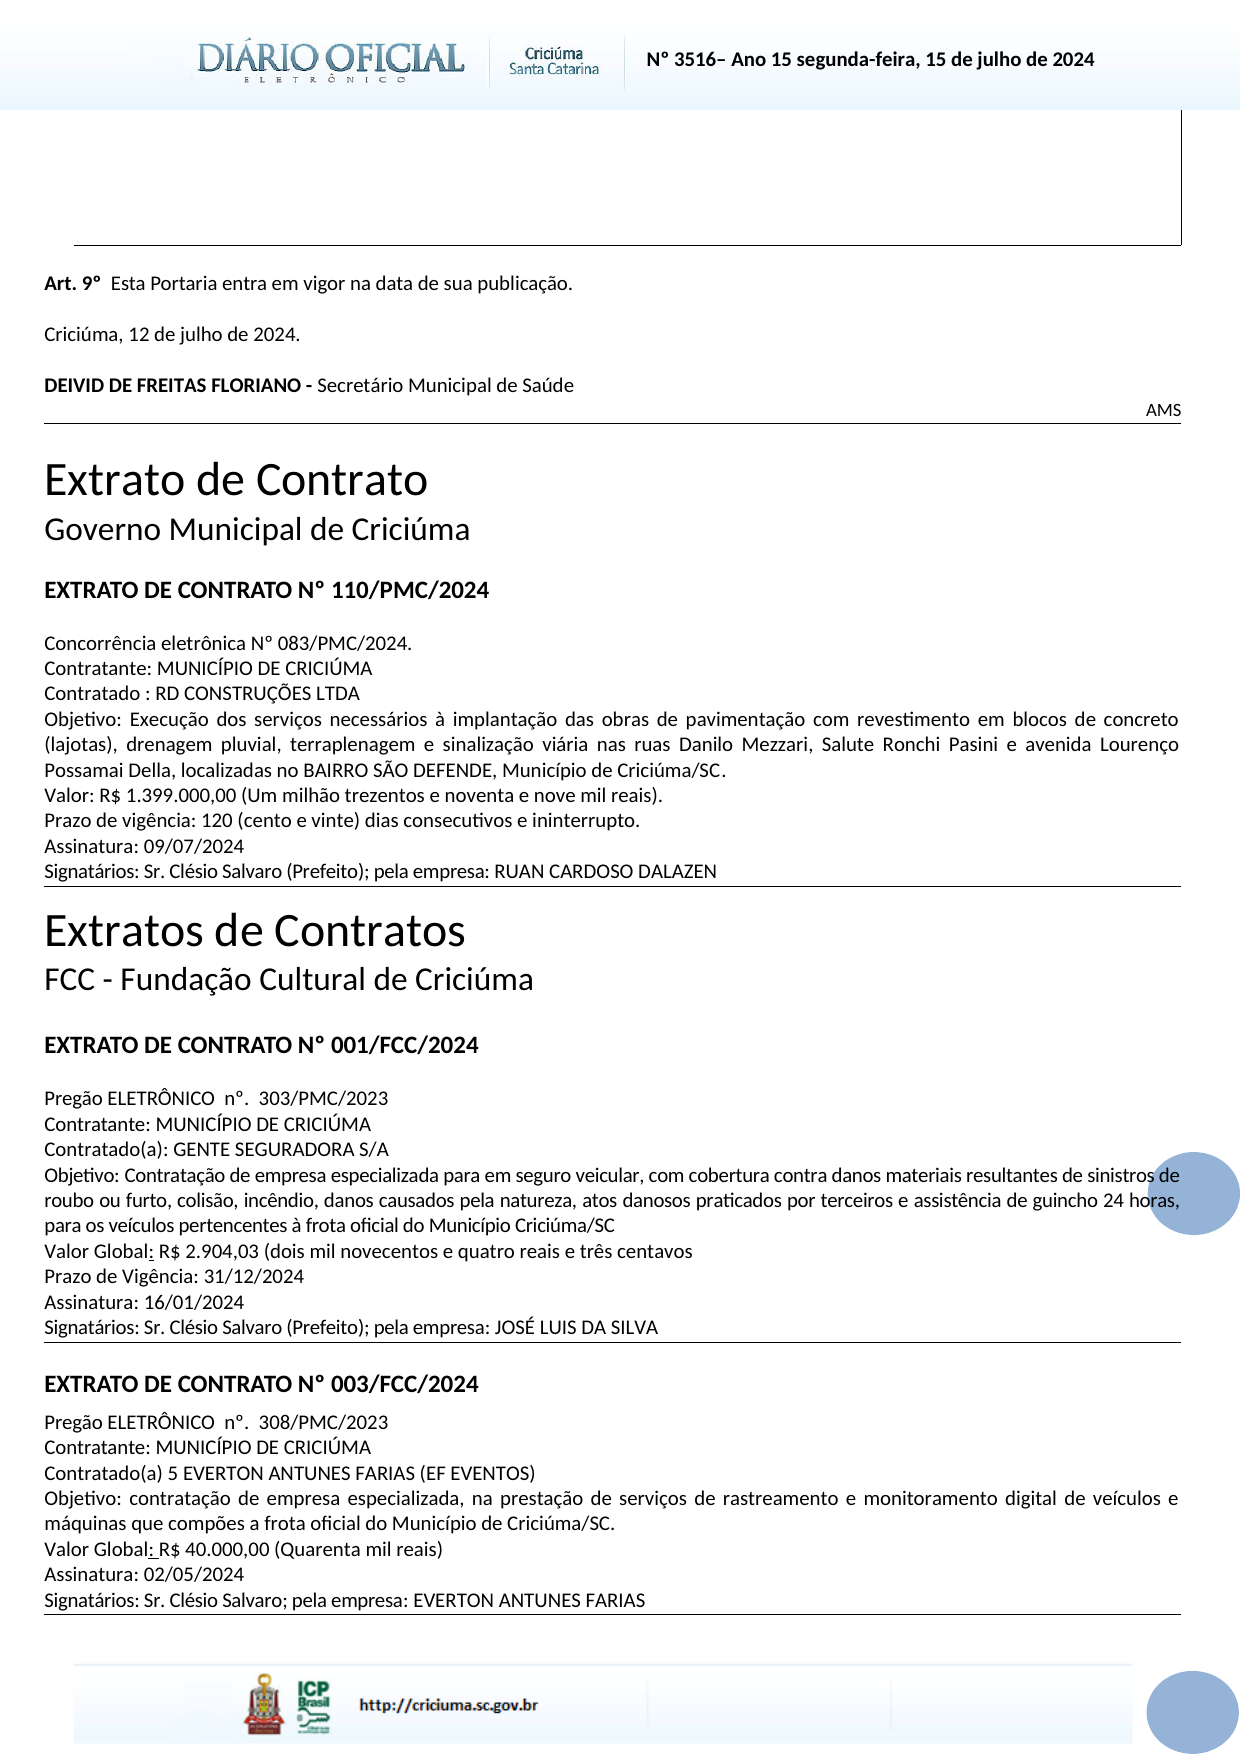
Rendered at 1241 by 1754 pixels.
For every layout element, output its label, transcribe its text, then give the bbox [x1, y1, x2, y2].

text EXTRATO DE CONTRATO Nº 110/PMC/2024 [44, 574, 1181, 604]
text Contratado : RD CONSTRUÇÕES LTDA [44, 681, 1181, 706]
text Prazo de vigência: 120 (cento e vinte) dias consecutivos e ininterrupto. [44, 808, 1181, 833]
text Prazo de Vigência: 31/12/2024 [44, 1263, 1181, 1289]
text Valor: R$ 1.399.000,00 (Um milhão trezentos e noventa e nove mil reais). [44, 782, 1181, 808]
text Contratado(a): GENTE SEGURADORA S/A [44, 1136, 1181, 1162]
text Pregão ELETRÔNICO nº. 308/PMC/2023 [44, 1409, 1181, 1434]
text Objetivo: Contratação de empresa especializada para em seguro veicular, com cobertura contra danos materiais resultantes de sinistros de roubo ou furto, colisão, incêndio, danos causados pela natureza, atos danosos praticados por terceiros e assistência de guincho 24 horas, para os veículos pertencentes à frota oficial do Município Criciúma/SC [44, 1162, 1181, 1238]
text Contratante: MUNICÍPIO DE CRICIÚMA [44, 1111, 1181, 1136]
text Signatários: Sr. Clésio Salvaro (Prefeito); pela empresa: RUAN CARDOSO DALAZEN [44, 858, 1181, 886]
text Valor Global: R$ 2.904,03 (dois mil novecentos e quatro reais e três centavos [44, 1238, 1181, 1263]
text Extratos de Contratos [44, 900, 1181, 958]
text Objetivo: Execução dos serviços necessários à implantação das obras de pavimentação com revestimento em blocos de concreto (lajotas), drenagem pluvial, terraplenagem e sinalização viária nas ruas Danilo Mezzari, Salute Ronchi Pasini e avenida Lourenço Possamai Della, localizadas no BAIRRO SÃO DEFENDE, Município de Criciúma/SC. [44, 706, 1181, 782]
text FCC - Fundação Cultural de Criciúma [44, 958, 1181, 999]
text Contratado(a) 5 EVERTON ANTUNES FARIAS (EF EVENTOS) [44, 1460, 1181, 1485]
text Objetivo: contratação de empresa especializada, na prestação de serviços de rastreamento e monitoramento digital de veículos e máquinas que compões a frota oficial do Município de Criciúma/SC. [44, 1485, 1181, 1536]
text EXTRATO DE CONTRATO Nº 003/FCC/2024 [44, 1368, 1181, 1399]
text Assinatura: 02/05/2024 [44, 1561, 1181, 1587]
text AMS [44, 398, 1181, 423]
text Extrato de Contrato [44, 449, 1181, 508]
text Valor Global: R$ 40.000,00 (Quarenta mil reais) [44, 1536, 1181, 1561]
text Governo Municipal de Criciúma [44, 508, 1181, 548]
text DEIVID DE FREITAS FLORIANO - Secretário Municipal de Saúde [44, 372, 1181, 398]
text Assinatura: 16/01/2024 [44, 1289, 1181, 1314]
text Art. 9º Esta Portaria entra em vigor na data de sua publicação. [44, 271, 1181, 296]
text Signatários: Sr. Clésio Salvaro; pela empresa: EVERTON ANTUNES FARIAS [44, 1587, 1181, 1614]
text Criciúma, 12 de julho de 2024. [44, 321, 1181, 347]
text Signatários: Sr. Clésio Salvaro (Prefeito); pela empresa: JOSÉ LUIS DA SILVA [44, 1314, 1181, 1342]
text Concorrência eletrônica Nº 083/PMC/2024. [44, 630, 1181, 655]
text Pregão ELETRÔNICO nº. 303/PMC/2023 [44, 1086, 1181, 1111]
text Assinatura: 09/07/2024 [44, 833, 1181, 858]
text EXTRATO DE CONTRATO Nº 001/FCC/2024 [44, 1029, 1181, 1060]
text Contratante: MUNICÍPIO DE CRICIÚMA [44, 1434, 1181, 1460]
text Contratante: MUNICÍPIO DE CRICIÚMA [44, 655, 1181, 681]
